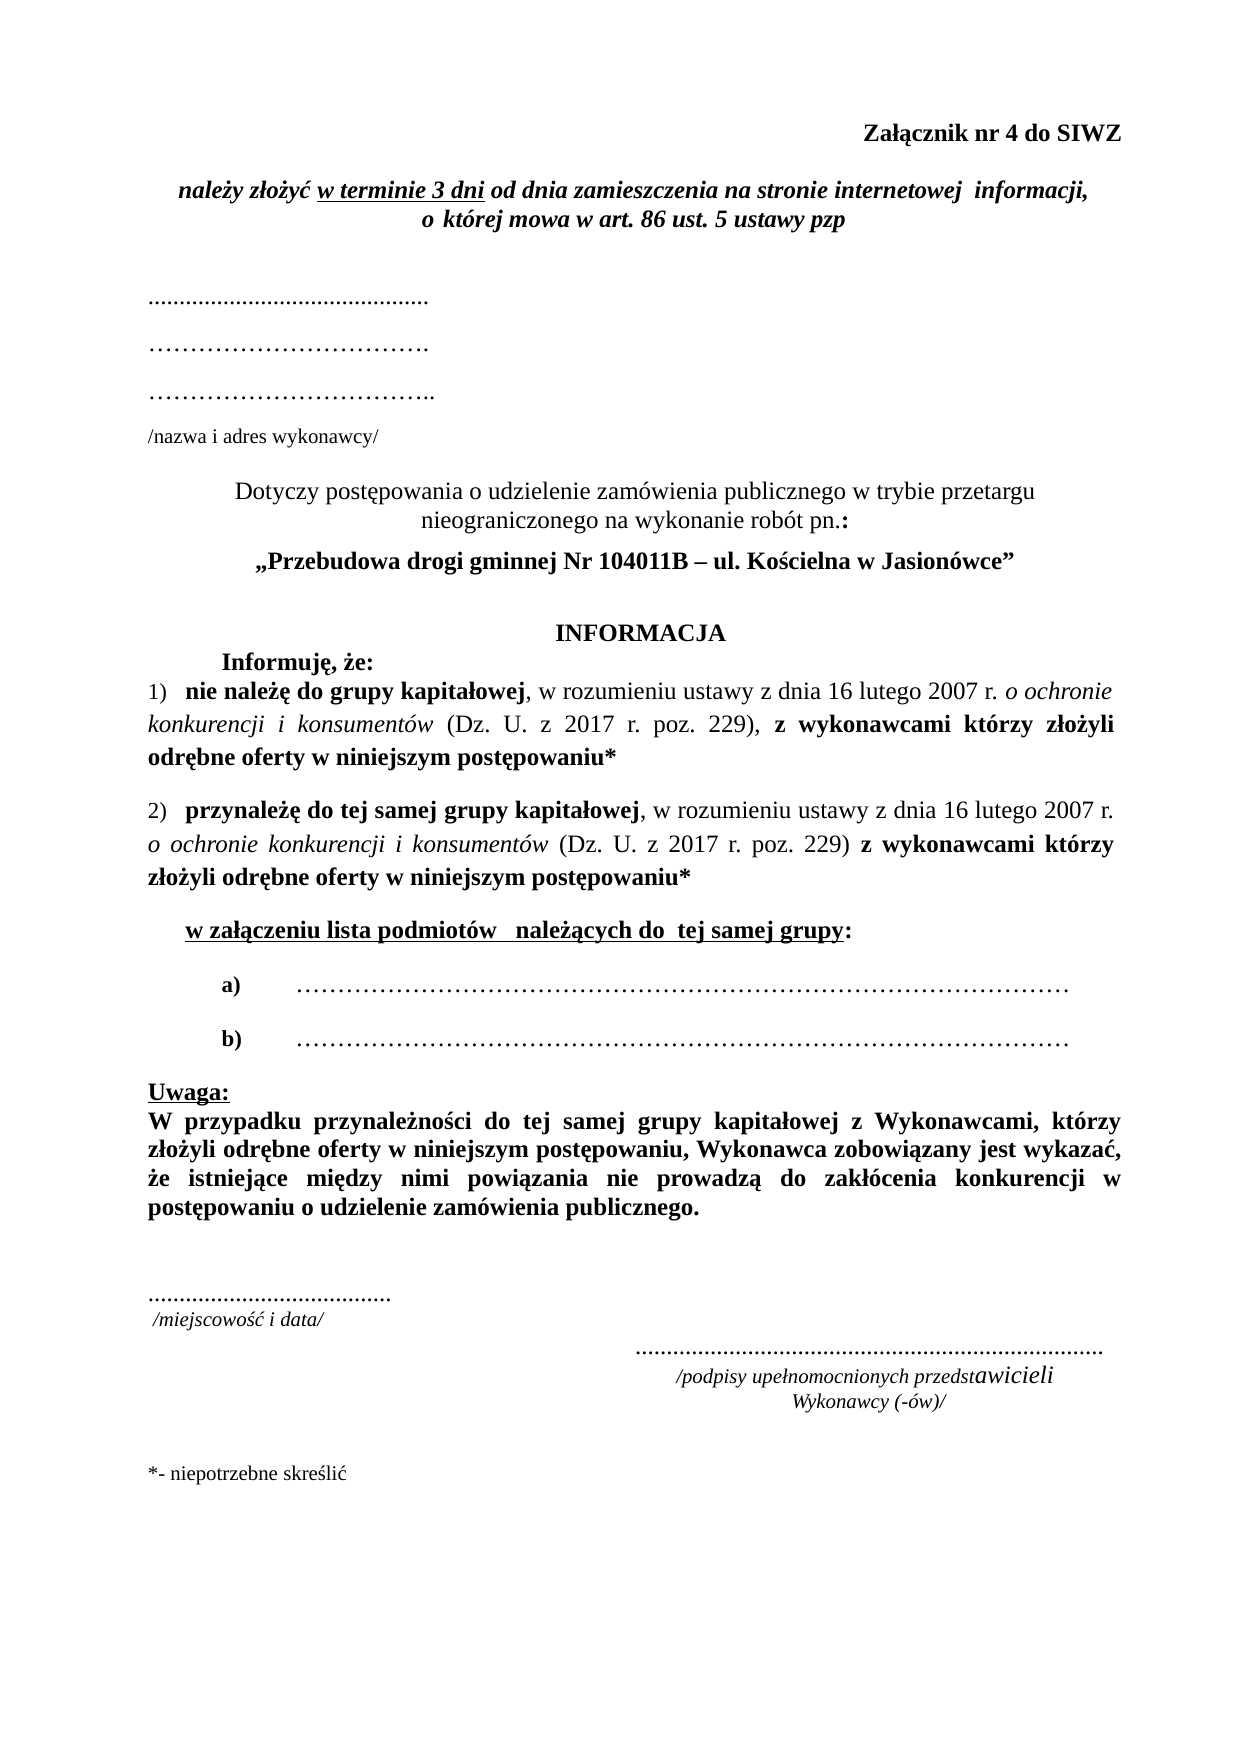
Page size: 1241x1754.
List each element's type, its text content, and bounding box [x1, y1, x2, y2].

text ............................................. [148, 281, 1122, 309]
text Załącznik nr 4 do SIWZ [148, 118, 1122, 147]
text *- niepotrzebne skreślić [148, 1461, 1122, 1485]
text INFORMACJA [148, 618, 1133, 647]
text /podpisy upełnomocnionych przedstawicieli [616, 1360, 1122, 1389]
text należy złożyć w terminie 3 dni od dnia zamieszczenia na stronie internetowej informacji, o której mowa w art. 86 ust. 5 ustawy pzp [148, 176, 1122, 233]
text /nazwa i adres wykonawcy/ [148, 423, 1122, 448]
text „Przebudowa drogi gminnej Nr 104011B – ul. Kościelna w Jasionówce” [148, 546, 1122, 575]
text ........................................................................... [616, 1331, 1122, 1360]
text /miejscowość i data/ [148, 1307, 1122, 1331]
text ……………………………. [148, 328, 1122, 357]
list przynależę do tej samej grupy kapitałowej, w rozumieniu ustawy z dnia 16 lutego 2007 r. o ochronie konkurencji i konsumentów (Dz. U. z 2017 r. poz. 229) z wykonawcami którzy złożyli odrębne oferty w niniejszym postępowaniu* [148, 796, 1114, 890]
text Uwaga: [148, 1077, 1122, 1106]
text w załączeniu lista podmiotów należących do tej samej grupy: [185, 916, 1114, 944]
list nie należę do grupy kapitałowej, w rozumieniu ustawy z dnia 16 lutego 2007 r. o ochronie konkurencji i konsumentów (Dz. U. z 2017 r. poz. 229), z wykonawcami którzy złożyli odrębne oferty w niniejszym postępowaniu* [148, 676, 1114, 771]
text ....................................... [148, 1278, 1122, 1307]
text W przypadku przynależności do tej samej grupy kapitałowej z Wykonawcami, którzy złożyli odrębne oferty w niniejszym postępowaniu, Wykonawca zobowiązany jest wykazać, że istniejące między nimi powiązania nie prowadzą do zakłócenia konkurencji w postępowaniu o udzielenie zamówienia publicznego. [148, 1106, 1122, 1221]
text …………………………….. [148, 376, 1122, 405]
list ………………………………………………………………………………… [221, 1023, 1114, 1052]
list ………………………………………………………………………………… [221, 969, 1114, 998]
text Wykonawcy (-ów)/ [616, 1389, 1122, 1413]
text Informuję, że: [148, 647, 1114, 676]
text Dotyczy postępowania o udzielenie zamówienia publicznego w trybie przetargu nieograniczonego na wykonanie robót pn.: [148, 476, 1122, 534]
